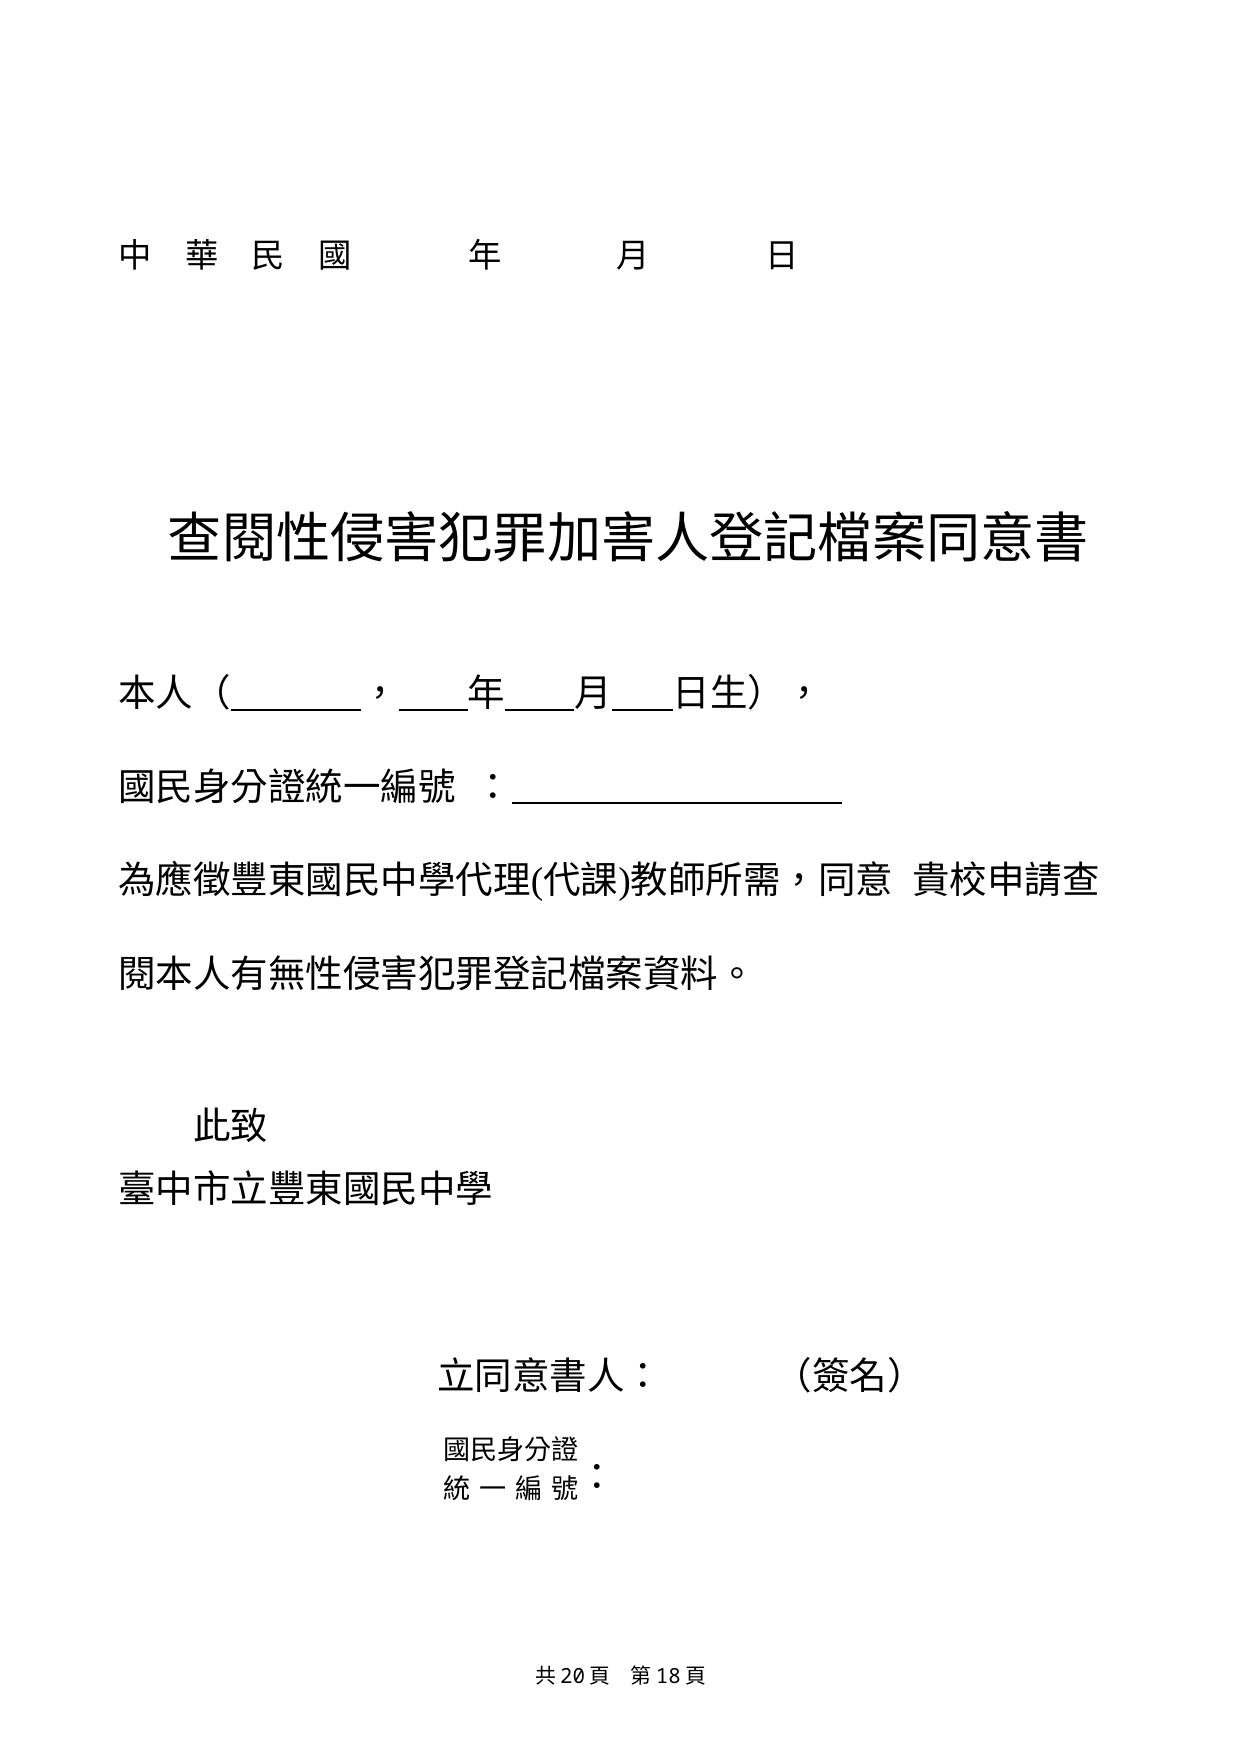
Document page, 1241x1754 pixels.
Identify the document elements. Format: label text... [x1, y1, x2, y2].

text 此致 [118, 1082, 1122, 1144]
text 查閱性侵害犯罪加害人登記檔案同意書 [118, 461, 1138, 586]
text 中 華 民 國 年 月 日 [118, 211, 1122, 273]
text 國民身分證統一編號： [118, 1394, 1122, 1519]
text 本人（ ， 年 月 日生）， 國民身分證統一編號 ： 為應徵豐東國民中學代理(代課)教師所需，同意 貴校申請查閱本人有無性侵害犯罪登記檔案資料。 [118, 648, 1122, 992]
text 臺中市立豐東國民中學 [118, 1144, 1122, 1207]
text 立同意書人： （簽名） [118, 1332, 1122, 1394]
